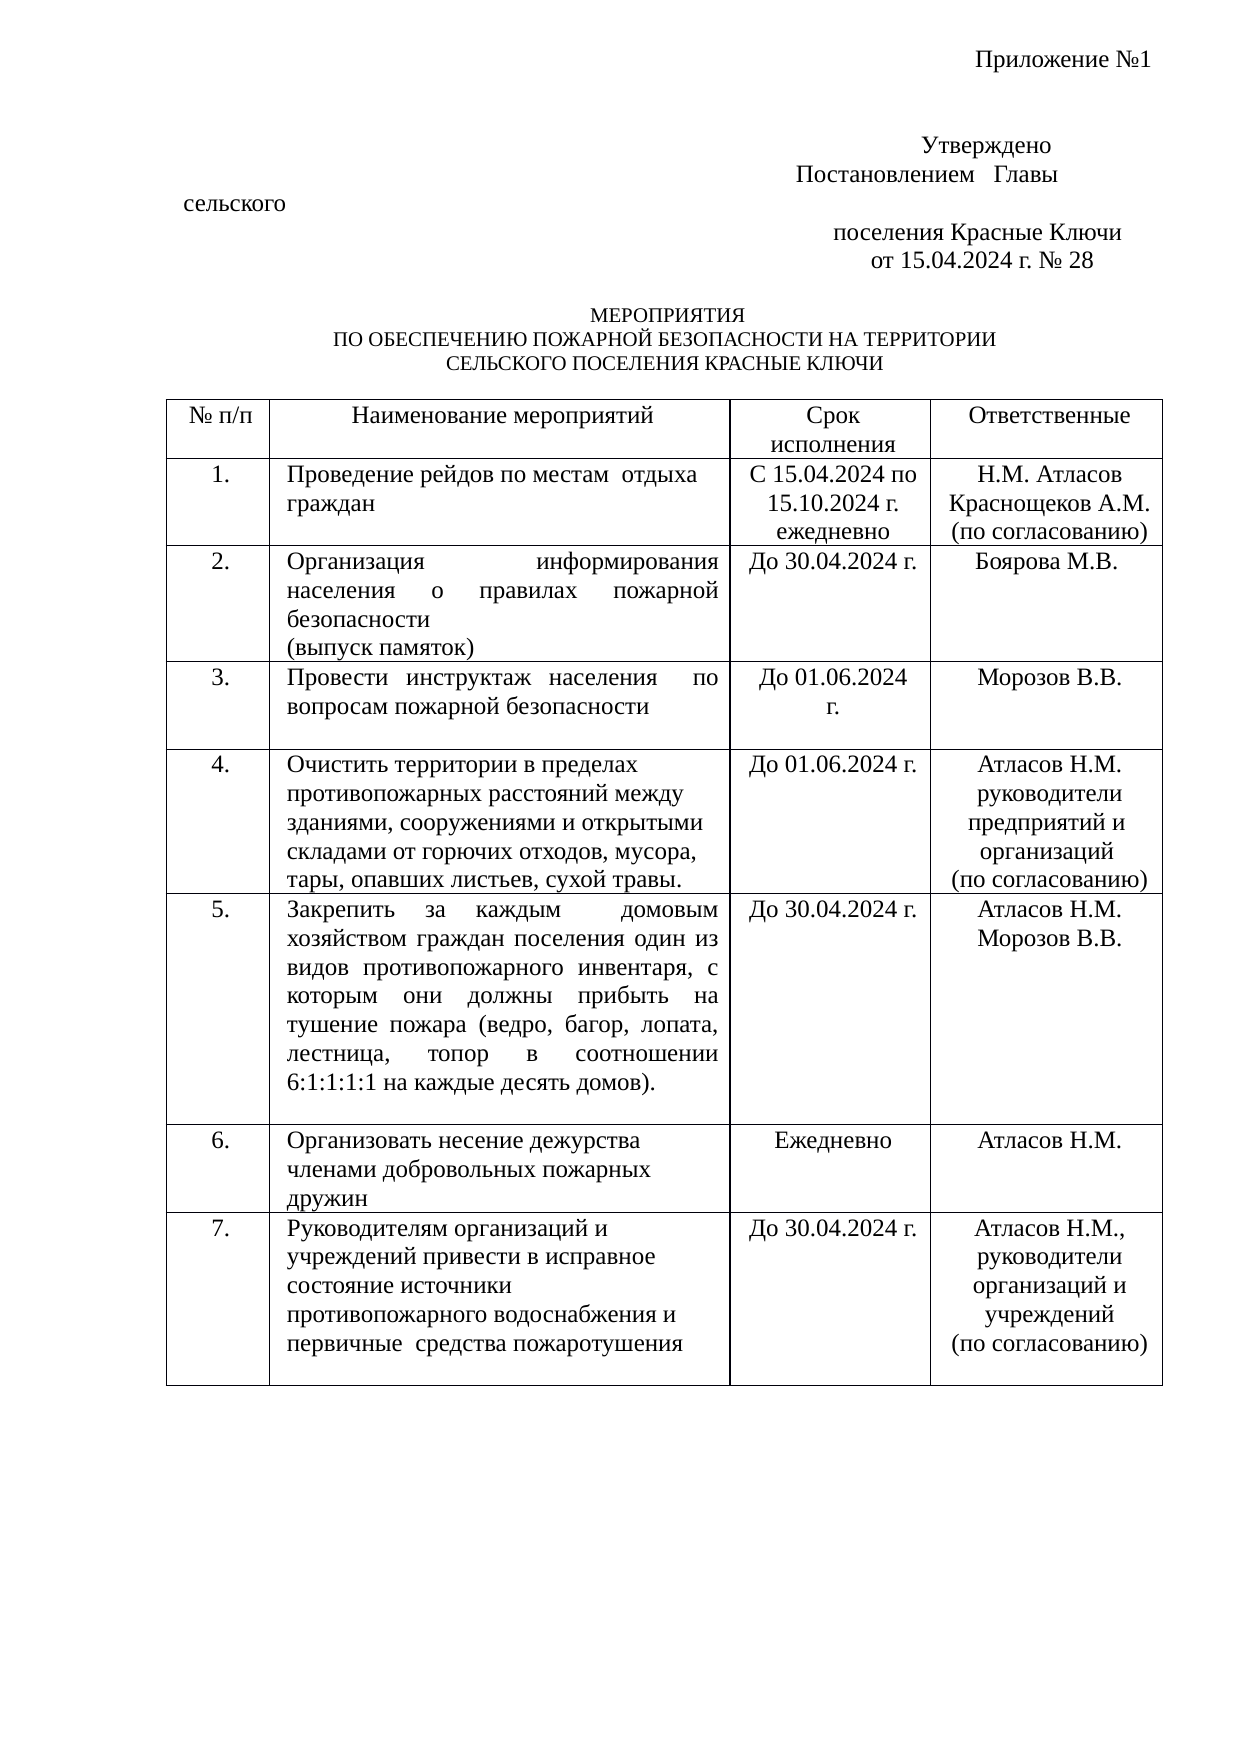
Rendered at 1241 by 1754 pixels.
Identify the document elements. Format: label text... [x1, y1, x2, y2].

subtitle МЕРОПРИЯТИЯ [183, 303, 1152, 327]
table_cell 5. [167, 894, 269, 1124]
text ПО ОБЕСПЕЧЕНИЮ ПОЖАРНОЙ БЕЗОПАСНОСТИ НА ТЕРРИТОРИИ [183, 327, 1152, 351]
subtitle Приложение №1 [183, 44, 1152, 73]
table_cell Морозов В.В. [931, 662, 1162, 748]
table_cell 3. [167, 662, 269, 748]
table_cell Атласов Н.М. руководители предприятий и организаций (по согласованию) [931, 750, 1162, 893]
table_cell Атласов Н.М. [931, 1125, 1162, 1212]
table_cell Боярова М.В. [931, 546, 1162, 661]
text поселения Красные Ключи [183, 217, 1152, 246]
table_cell 2. [167, 546, 269, 661]
table_header Ответственные [931, 400, 1162, 458]
table_cell Атласов Н.М., руководители организаций и учреждений (по согласованию) [931, 1213, 1162, 1385]
text СЕЛЬСКОГО ПОСЕЛЕНИЯ КРАСНЫЕ КЛЮЧИ [183, 351, 1152, 375]
table_cell 1. [167, 459, 269, 545]
table_cell До 01.06.2024 г. [731, 750, 930, 893]
table_cell Организация информирования населения о правилах пожарной безопасности (выпуск памяток) [270, 546, 729, 661]
table_cell Организовать несение дежурства членами добровольных пожарных дружин [270, 1125, 729, 1212]
table_cell 6. [167, 1125, 269, 1212]
table_cell 7. [167, 1213, 269, 1385]
table_header Срок исполнения [731, 400, 930, 458]
table_cell Н.М. Атласов Краснощеков А.М. (по согласованию) [931, 459, 1162, 545]
table_cell С 15.04.2024 по 15.10.2024 г. ежедневно [731, 459, 930, 545]
table_cell Ежедневно [731, 1125, 930, 1212]
text Утверждено [183, 131, 1152, 159]
table_cell До 30.04.2024 г. [731, 894, 930, 1124]
table_cell До 30.04.2024 г. [731, 546, 930, 661]
table_header № п/п [167, 400, 269, 458]
table_cell До 01.06.2024 г. [731, 662, 930, 748]
text Постановлением Главы сельского [183, 159, 1152, 217]
table_cell Руководителям организаций и учреждений привести в исправное состояние источники противопожарного водоснабжения и первичные средства пожаротушения [270, 1213, 729, 1385]
table_cell Провести инструктаж населения по вопросам пожарной безопасности [270, 662, 729, 748]
table_cell До 30.04.2024 г. [731, 1213, 930, 1385]
table_cell Очистить территории в пределах противопожарных расстояний между зданиями, сооружениями и открытыми складами от горючих отходов, мусора, тары, опавших листьев, сухой травы. [270, 750, 729, 893]
table_header Наименование мероприятий [270, 400, 729, 458]
table_cell Проведение рейдов по местам отдыха граждан [270, 459, 729, 545]
text от 15.04.2024 г. № 28 [183, 246, 1152, 274]
table_cell Атласов Н.М. Морозов В.В. [931, 894, 1162, 1124]
table_cell Закрепить за каждым домовым хозяйством граждан поселения один из видов противопожарного инвентаря, с которым они должны прибыть на тушение пожара (ведро, багор, лопата, лестница, топор в соотношении 6:1:1:1:1 на каждые десять домов). [270, 894, 729, 1124]
table_cell 4. [167, 750, 269, 893]
